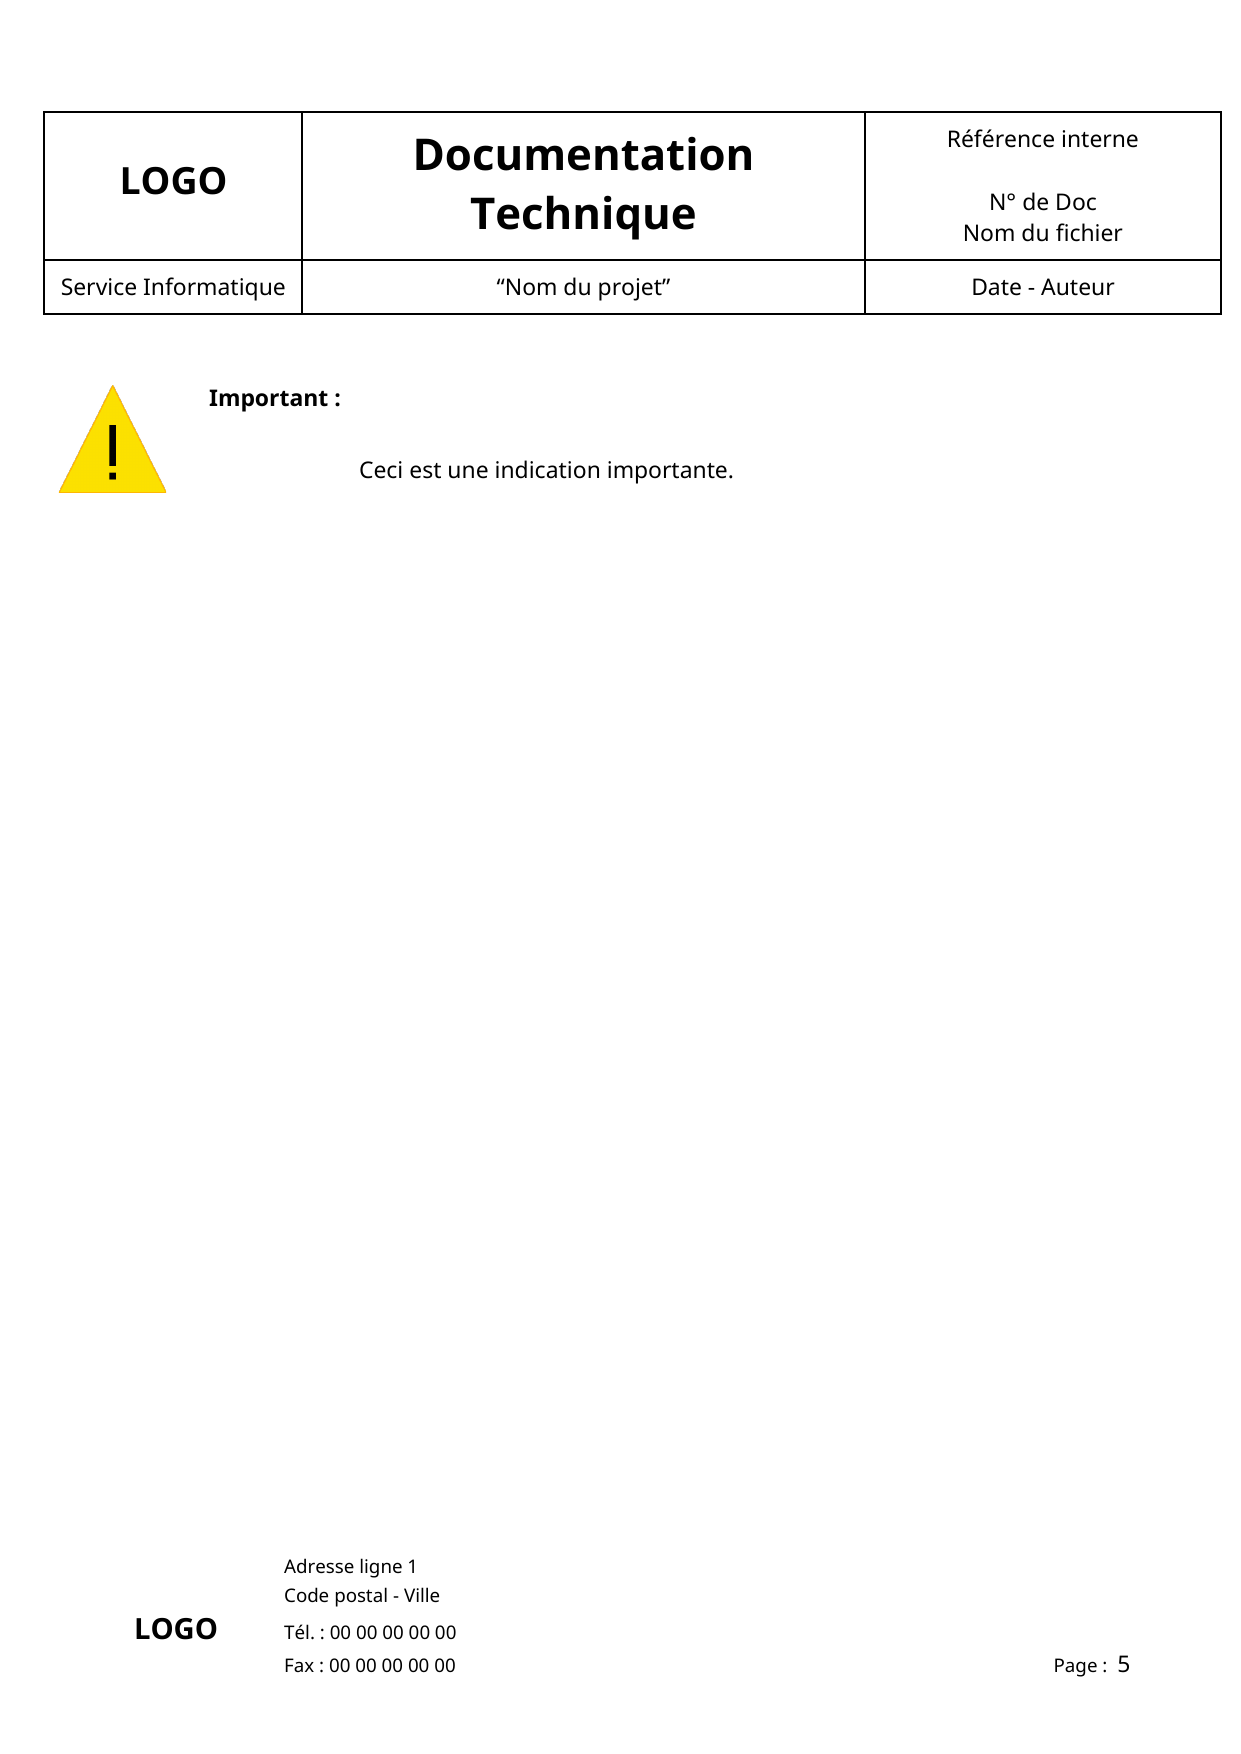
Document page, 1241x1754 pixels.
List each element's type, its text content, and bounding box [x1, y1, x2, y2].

picture [58, 385, 167, 493]
text Ceci est une indication importante. [167, 454, 1181, 485]
text Important : [59, 382, 1181, 413]
